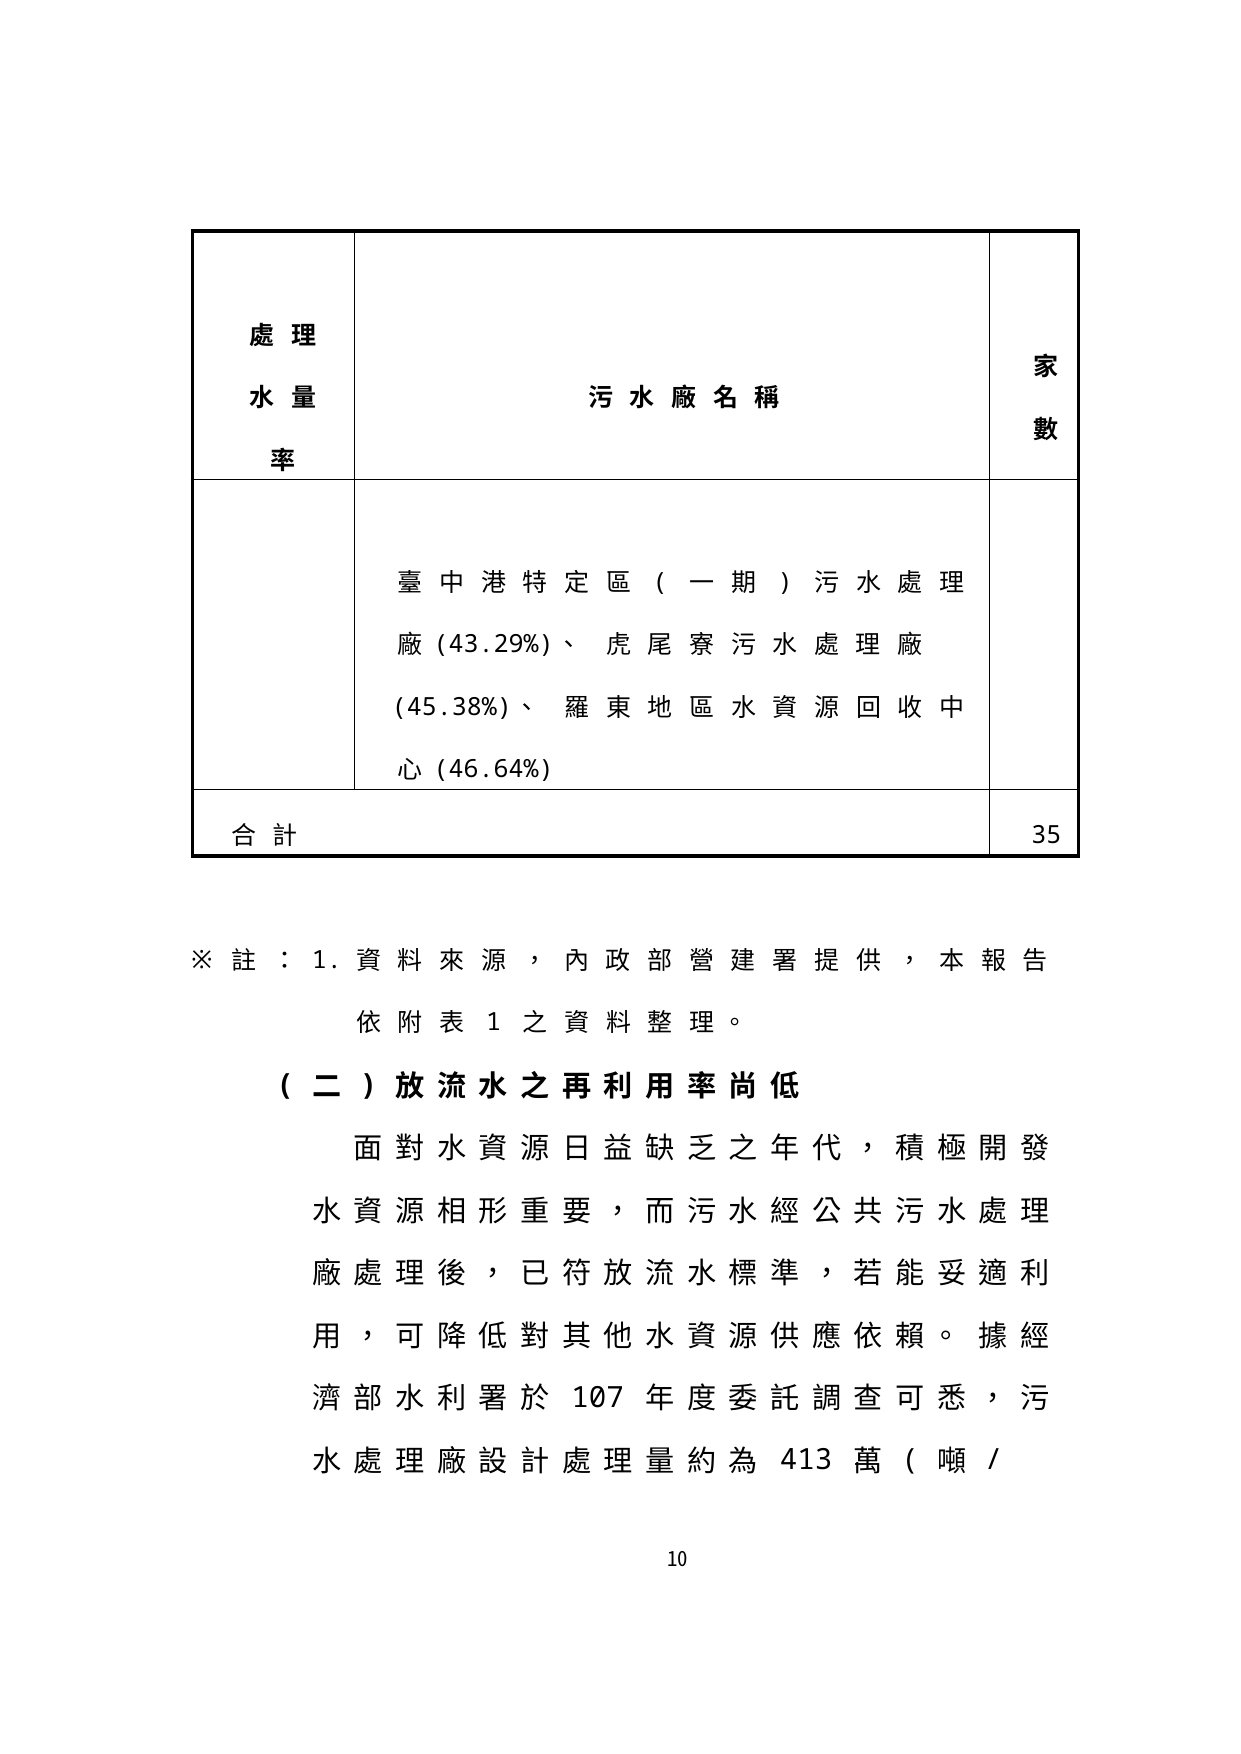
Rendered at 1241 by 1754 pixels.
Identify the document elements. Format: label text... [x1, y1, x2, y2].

table_cell 35 [990, 790, 1077, 854]
table_cell 合計 [194, 790, 989, 854]
text ※註：1.資料來源，內政部營建署提供，本報告依附表1之資料整理。 [181, 917, 1056, 1042]
table_cell 臺中港特定區(一期)污水處理廠(43.29%)、虎尾寮污水處理廠(45.38%)、羅東地區水資源回收中心(46.64%) [355, 480, 989, 789]
table_cell [194, 480, 354, 789]
table_header 處理 水量率 [194, 233, 354, 479]
table_header 家數 [990, 233, 1077, 479]
table_header 污水廠名稱 [355, 233, 989, 479]
table_cell [990, 480, 1077, 789]
text 面對水資源日益缺乏之年代，積極開發水資源相形重要，而污水經公共污水處理廠處理後，已符放流水標準，若能妥適利用，可降低對其他水資源供應依賴。據經濟部水利署於107年度委託調查可悉，污水處理廠設計處理量約為413萬(噸/日)，實際處理量約為309萬(噸/日)，總再利用量為7萬(噸/日)，僅占總實際處理量之2.29%(詳附表3)，可知目前放流水之運用率甚低，用途以景觀澆灌及設備清洗為主，其他再利用用途包括生態池補注、消防用水、道路清洗、沖廁等。 [269, 1104, 1056, 1479]
text (二)放流水之再利用率尚低 [240, 1042, 1056, 1104]
